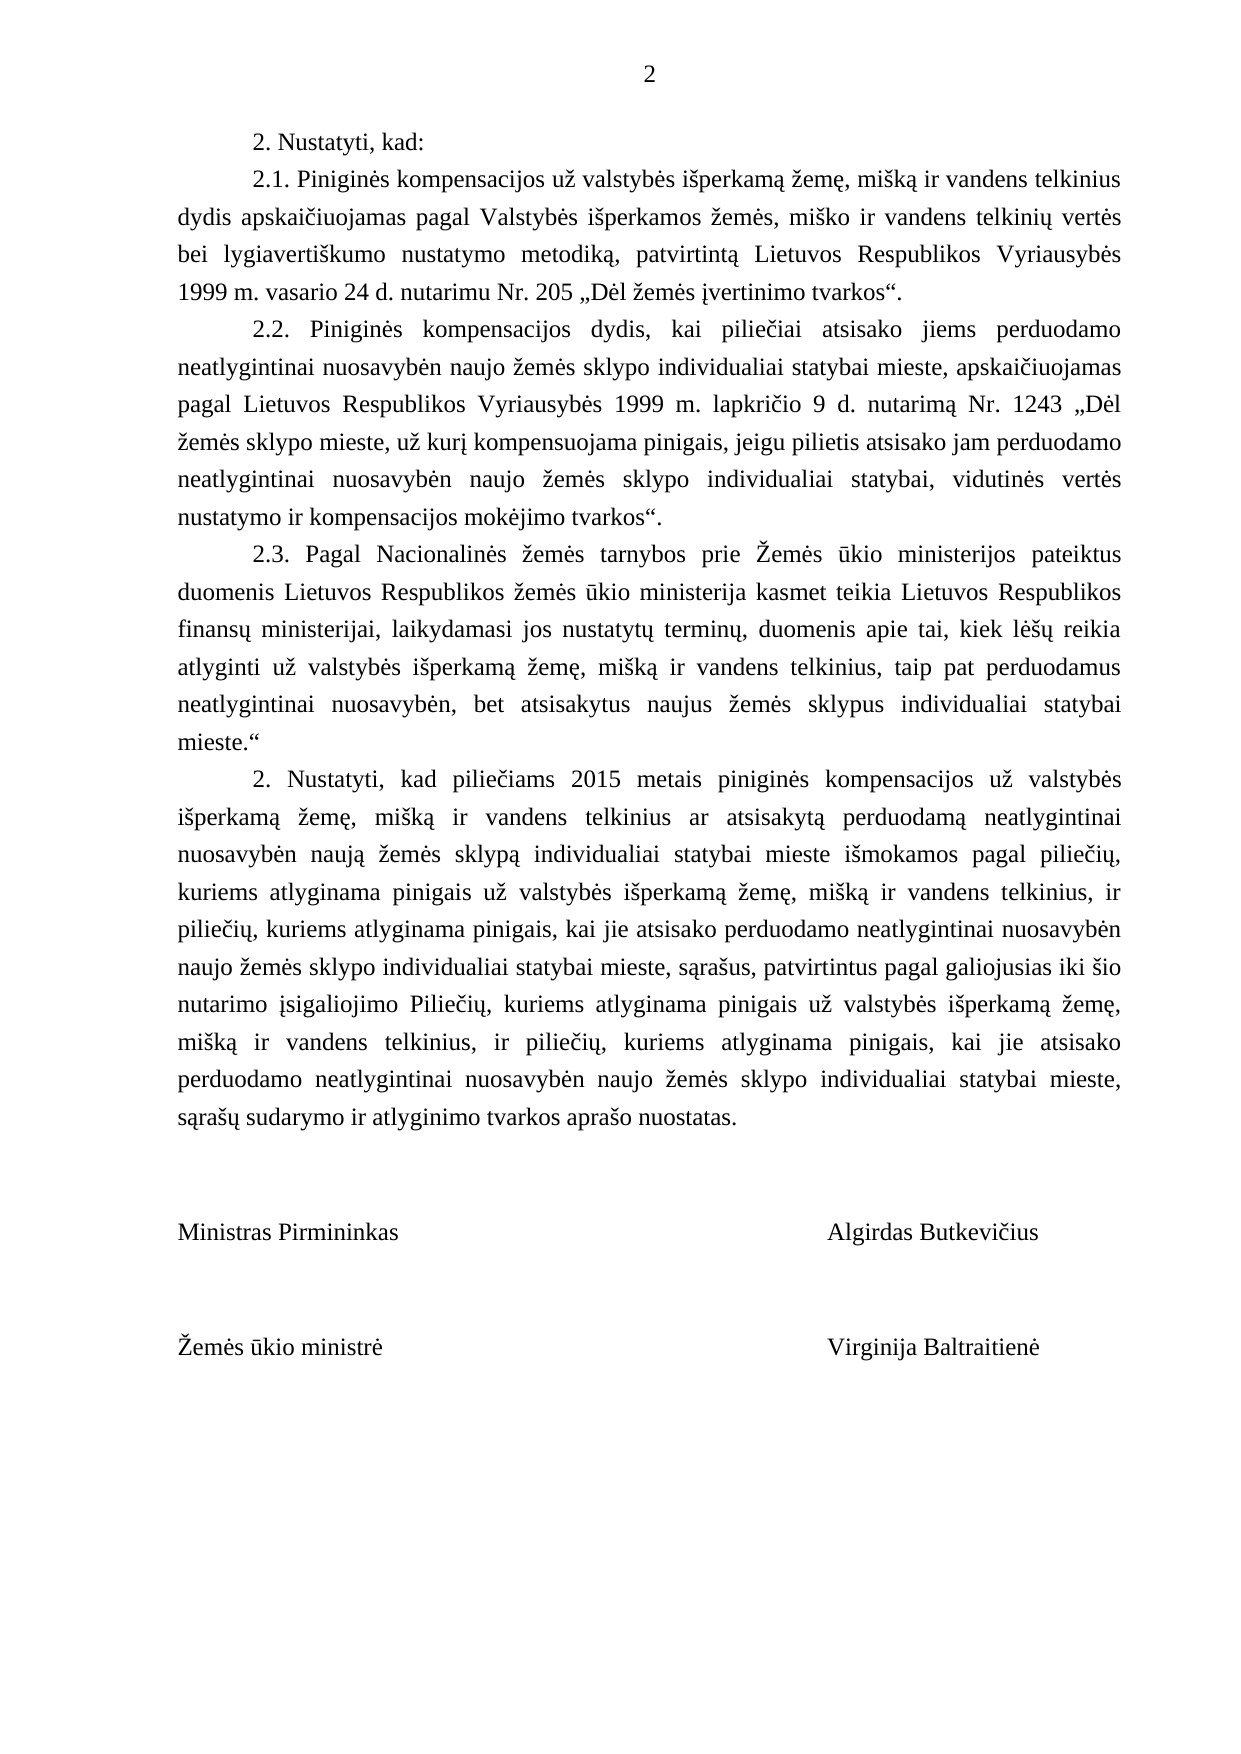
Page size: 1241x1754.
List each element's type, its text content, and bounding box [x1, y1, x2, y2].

text 2.3. Pagal Nacionalinės žemės tarnybos prie Žemės ūkio ministerijos pateiktus duomenis Lietuvos Respublikos žemės ūkio ministerija kasmet teikia Lietuvos Respublikos finansų ministerijai, laikydamasi jos nustatytų terminų, duomenis apie tai, kiek lėšų reikia atlyginti už valstybės išperkamą žemę, mišką ir vandens telkinius, taip pat perduodamus neatlygintinai nuosavybėn, bet atsisakytus naujus žemės sklypus individualiai statybai mieste.“ [177, 531, 1122, 756]
text 2. Nustatyti, kad: [177, 118, 1122, 156]
text Žemės ūkio ministrė Virginija Baltraitienė [177, 1332, 1122, 1361]
text 2.1. Piniginės kompensacijos už valstybės išperkamą žemę, mišką ir vandens telkinius dydis apskaičiuojamas pagal Valstybės išperkamos žemės, miško ir vandens telkinių vertės bei lygiavertiškumo nustatymo metodiką, patvirtintą Lietuvos Respublikos Vyriausybės 1999 m. vasario 24 d. nutarimu Nr. 205 „Dėl žemės įvertinimo tvarkos“. [177, 156, 1122, 306]
text 2.2. Piniginės kompensacijos dydis, kai piliečiai atsisako jiems perduodamo neatlygintinai nuosavybėn naujo žemės sklypo individualiai statybai mieste, apskaičiuojamas pagal Lietuvos Respublikos Vyriausybės 1999 m. lapkričio 9 d. nutarimą Nr. 1243 „Dėl žemės sklypo mieste, už kurį kompensuojama pinigais, jeigu pilietis atsisako jam perduodamo neatlygintinai nuosavybėn naujo žemės sklypo individualiai statybai, vidutinės vertės nustatymo ir kompensacijos mokėjimo tvarkos“. [177, 306, 1122, 531]
text 2. Nustatyti, kad piliečiams 2015 metais piniginės kompensacijos už valstybės išperkamą žemę, mišką ir vandens telkinius ar atsisakytą perduodamą neatlygintinai nuosavybėn naują žemės sklypą individualiai statybai mieste išmokamos pagal piliečių, kuriems atlyginama pinigais už valstybės išperkamą žemę, mišką ir vandens telkinius, ir piliečių, kuriems atlyginama pinigais, kai jie atsisako perduodamo neatlygintinai nuosavybėn naujo žemės sklypo individualiai statybai mieste, sąrašus, patvirtintus pagal galiojusias iki šio nutarimo įsigaliojimo Piliečių, kuriems atlyginama pinigais už valstybės išperkamą žemę, mišką ir vandens telkinius, ir piliečių, kuriems atlyginama pinigais, kai jie atsisako perduodamo neatlygintinai nuosavybėn naujo žemės sklypo individualiai statybai mieste, sąrašų sudarymo ir atlyginimo tvarkos aprašo nuostatas. [177, 756, 1122, 1131]
text Ministras Pirmininkas Algirdas Butkevičius [177, 1217, 1122, 1246]
